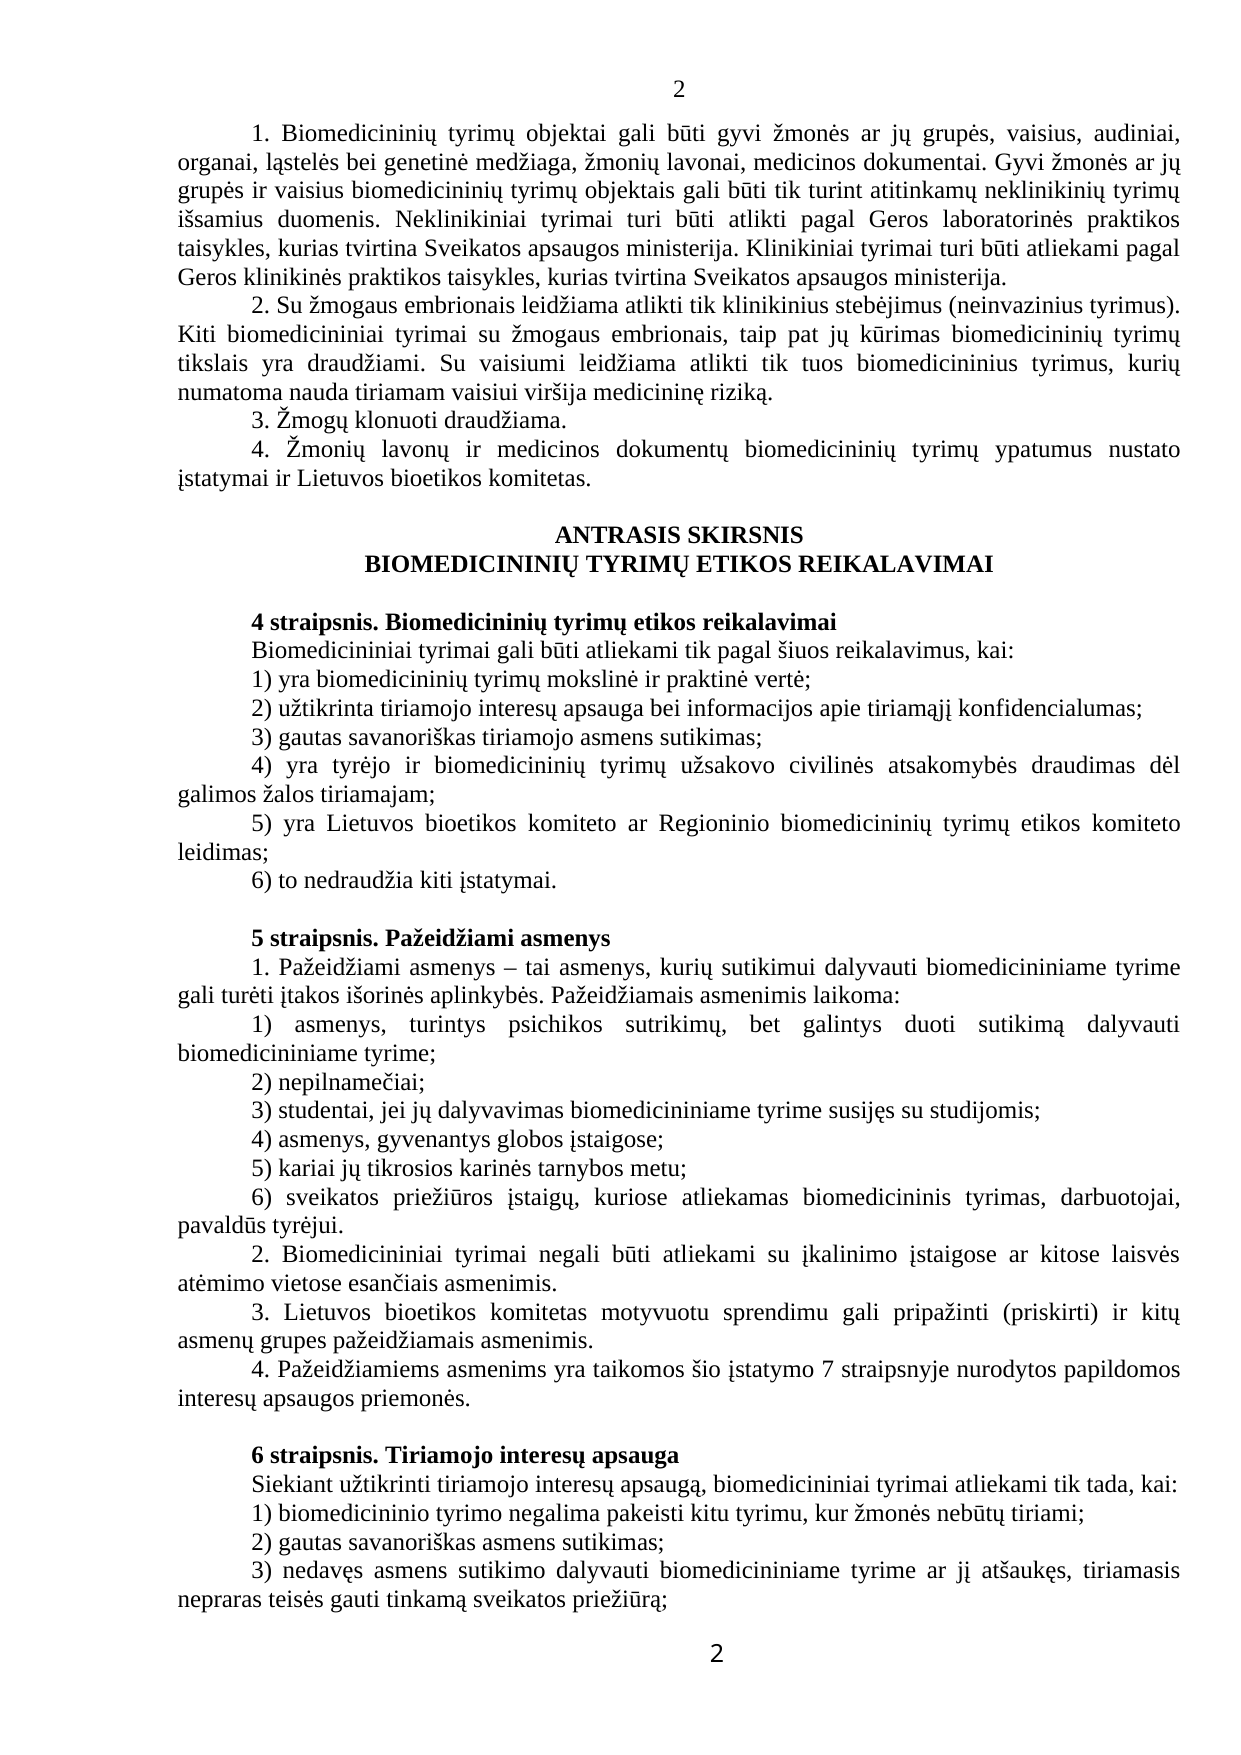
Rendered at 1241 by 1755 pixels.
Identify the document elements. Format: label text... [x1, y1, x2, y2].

text 2. Su žmogaus embrionais leidžiama atlikti tik klinikinius stebėjimus (neinvazinius tyrimus). Kiti biomedicininiai tyrimai su žmogaus embrionais, taip pat jų kūrimas biomedicininių tyrimų tikslais yra draudžiami. Su vaisiumi leidžiama atlikti tik tuos biomedicininius tyrimus, kurių numatoma nauda tiriamam vaisiui viršija medicininę riziką. [177, 291, 1181, 406]
text 4 straipsnis. Biomedicininių tyrimų etikos reikalavimai [177, 607, 1181, 636]
text 1. Biomedicininių tyrimų objektai gali būti gyvi žmonės ar jų grupės, vaisius, audiniai, organai, ląstelės bei genetinė medžiaga, žmonių lavonai, medicinos dokumentai. Gyvi žmonės ar jų grupės ir vaisius biomedicininių tyrimų objektais gali būti tik turint atitinkamų neklinikinių tyrimų išsamius duomenis. Neklinikiniai tyrimai turi būti atlikti pagal Geros laboratorinės praktikos taisykles, kurias tvirtina Sveikatos apsaugos ministerija. Klinikiniai tyrimai turi būti atliekami pagal Geros klinikinės praktikos taisykles, kurias tvirtina Sveikatos apsaugos ministerija. [177, 118, 1181, 291]
text 3) nedavęs asmens sutikimo dalyvauti biomedicininiame tyrime ar jį atšaukęs, tiriamasis nepraras teisės gauti tinkamą sveikatos priežiūrą; [177, 1556, 1181, 1613]
text 4) yra tyrėjo ir biomedicininių tyrimų užsakovo civilinės atsakomybės draudimas dėl galimos žalos tiriamajam; [177, 751, 1181, 808]
text Siekiant užtikrinti tiriamojo interesų apsaugą, biomedicininiai tyrimai atliekami tik tada, kai: [177, 1469, 1181, 1498]
text 3) studentai, jei jų dalyvavimas biomedicininiame tyrime susijęs su studijomis; [177, 1096, 1181, 1124]
text Biomedicininiai tyrimai gali būti atliekami tik pagal šiuos reikalavimus, kai: [177, 636, 1181, 664]
text 6 straipsnis. Tiriamojo interesų apsauga [177, 1441, 1181, 1469]
text 2) gautas savanoriškas asmens sutikimas; [177, 1527, 1181, 1556]
text 5) yra Lietuvos bioetikos komiteto ar Regioninio biomedicininių tyrimų etikos komiteto leidimas; [177, 808, 1181, 866]
text 1) biomedicininio tyrimo negalima pakeisti kitu tyrimu, kur žmonės nebūtų tiriami; [177, 1498, 1181, 1527]
text BIOMEDICININIŲ TYRIMŲ ETIKOS REIKALAVIMAI [177, 549, 1181, 578]
text 3) gautas savanoriškas tiriamojo asmens sutikimas; [177, 722, 1181, 751]
text 4. Žmonių lavonų ir medicinos dokumentų biomedicininių tyrimų ypatumus nustato įstatymai ir Lietuvos bioetikos komitetas. [177, 434, 1181, 492]
text 5 straipsnis. Pažeidžiami asmenys [177, 923, 1181, 952]
text 6) to nedraudžia kiti įstatymai. [177, 866, 1181, 894]
text 1) asmenys, turintys psichikos sutrikimų, bet galintys duoti sutikimą dalyvauti biomedicininiame tyrime; [177, 1009, 1181, 1067]
text 1) yra biomedicininių tyrimų mokslinė ir praktinė vertė; [177, 664, 1181, 693]
text 3. Žmogų klonuoti draudžiama. [177, 406, 1181, 434]
text 5) kariai jų tikrosios karinės tarnybos metu; [177, 1153, 1181, 1182]
text 6) sveikatos priežiūros įstaigų, kuriose atliekamas biomedicininis tyrimas, darbuotojai, pavaldūs tyrėjui. [177, 1182, 1181, 1239]
text 2. Biomedicininiai tyrimai negali būti atliekami su įkalinimo įstaigose ar kitose laisvės atėmimo vietose esančiais asmenimis. [177, 1239, 1181, 1297]
text 4. Pažeidžiamiems asmenims yra taikomos šio įstatymo 7 straipsnyje nurodytos papildomos interesų apsaugos priemonės. [177, 1354, 1181, 1412]
text 2) nepilnamečiai; [177, 1067, 1181, 1096]
text ANTRASIS SKIRSNIS [177, 521, 1181, 549]
text 1. Pažeidžiami asmenys – tai asmenys, kurių sutikimui dalyvauti biomedicininiame tyrime gali turėti įtakos išorinės aplinkybės. Pažeidžiamais asmenimis laikoma: [177, 952, 1181, 1009]
text 3. Lietuvos bioetikos komitetas motyvuotu sprendimu gali pripažinti (priskirti) ir kitų asmenų grupes pažeidžiamais asmenimis. [177, 1297, 1181, 1354]
text 4) asmenys, gyvenantys globos įstaigose; [177, 1124, 1181, 1153]
text 2) užtikrinta tiriamojo interesų apsauga bei informacijos apie tiriamąjį konfidencialumas; [177, 693, 1181, 722]
